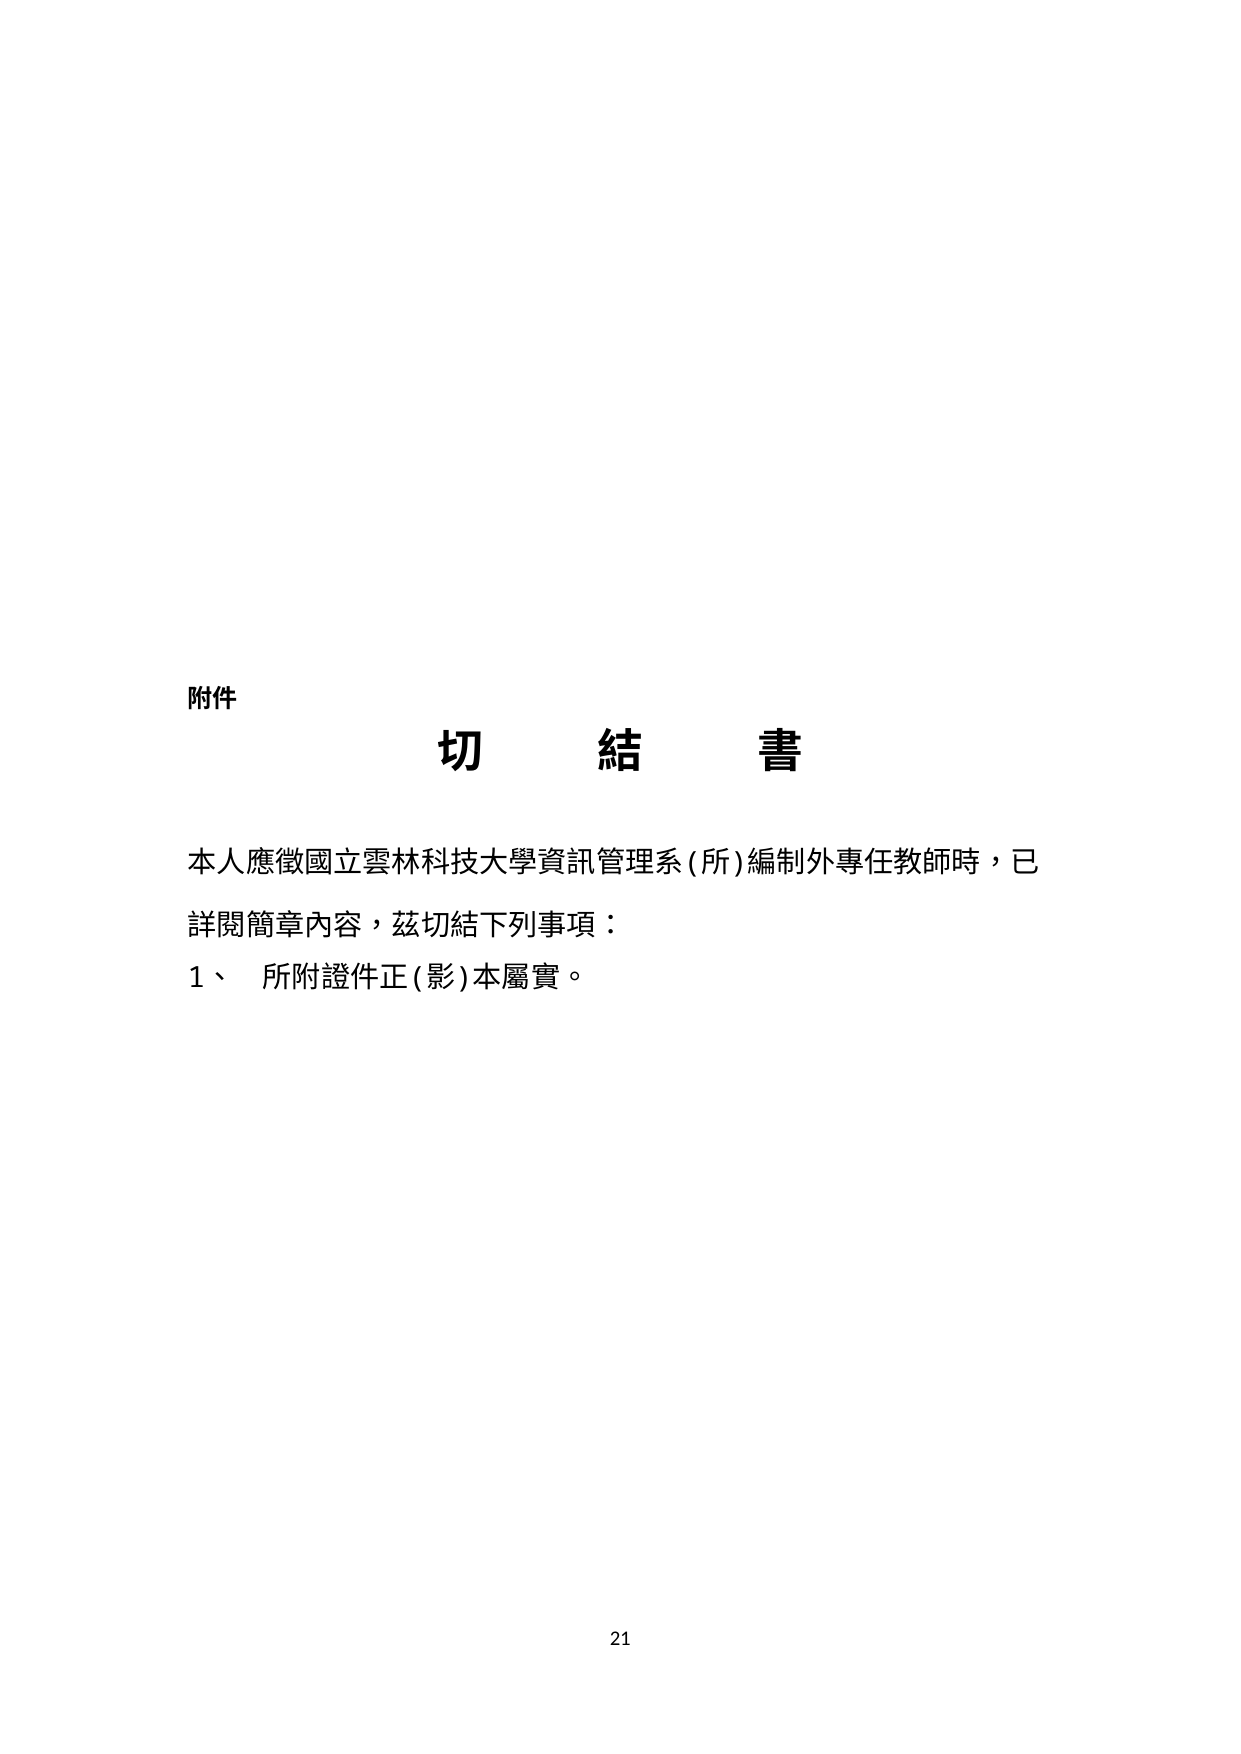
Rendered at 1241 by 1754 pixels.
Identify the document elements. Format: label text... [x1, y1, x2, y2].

list 所附證件正(影)本屬實。 [187, 944, 1053, 998]
text 本人應徵國立雲林科技大學資訊管理系(所)編制外專任教師時，已詳閱簡章內容，茲切結下列事項： [187, 819, 1053, 944]
text 附件 [187, 678, 1053, 715]
text 切 結 書 [187, 715, 1053, 781]
